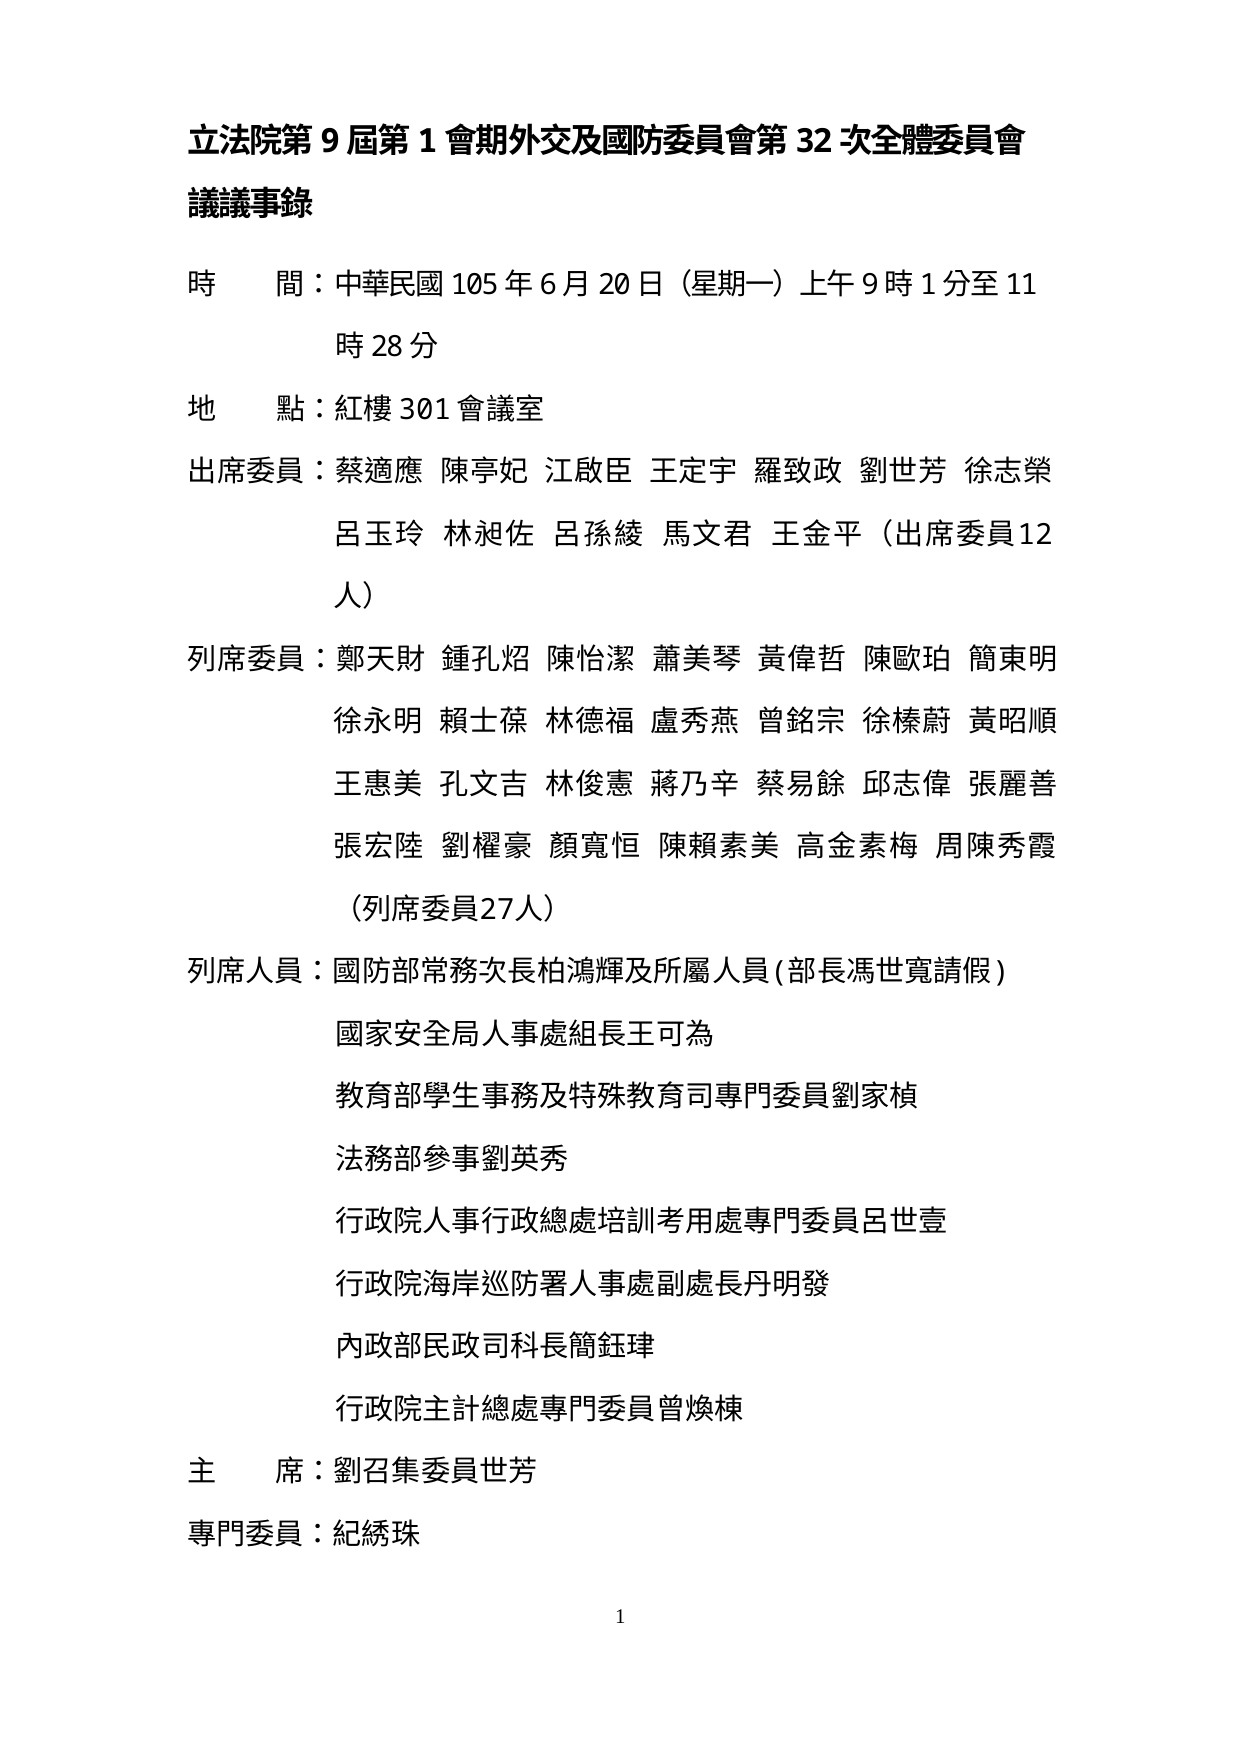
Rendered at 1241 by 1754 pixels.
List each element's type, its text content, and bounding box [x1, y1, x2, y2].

text 專門委員：紀綉珠 [187, 1490, 1053, 1552]
text 列席人員：國防部常務次長柏鴻輝及所屬人員(部長馮世寬請假) [187, 927, 1053, 990]
text 立法院第9屆第1會期外交及國防委員會第32次全體委員會議議事錄 [187, 96, 1053, 221]
text 教育部學生事務及特殊教育司專門委員劉家楨 [333, 1052, 1053, 1115]
text 國家安全局人事處組長王可為 [333, 990, 1053, 1052]
text 地 點：紅樓301會議室 [187, 365, 1053, 427]
text 行政院人事行政總處培訓考用處專門委員呂世壹 [333, 1177, 1053, 1240]
text 法務部參事劉英秀 [333, 1115, 1053, 1177]
text 列席委員：鄭天財 鍾孔炤 陳怡潔 蕭美琴 黃偉哲 陳歐珀 簡東明 徐永明 賴士葆 林德福 盧秀燕 曾銘宗 徐榛蔚 黃昭順王惠美 孔文吉 林俊憲 蔣乃辛 蔡易餘 邱志偉 張麗善張宏陸 劉櫂豪 顏寬恒 陳賴素美 高金素梅 周陳秀霞 （列席委員27人） [187, 615, 1059, 927]
text 主 席：劉召集委員世芳 [187, 1427, 1053, 1490]
text 內政部民政司科長簡鈺珒 [333, 1302, 1053, 1365]
text 行政院主計總處專門委員曾煥棟 [333, 1365, 1053, 1427]
text 出席委員：蔡適應 陳亭妃 江啟臣 王定宇 羅致政 劉世芳 徐志榮呂玉玲 林昶佐 呂孫綾 馬文君 王金平（出席委員12人） [187, 427, 1053, 615]
text 行政院海岸巡防署人事處副處長丹明發 [333, 1240, 1053, 1302]
text 時 間：中華民國105年6月20日（星期一）上午9時1分至11時28分 [187, 240, 1053, 365]
